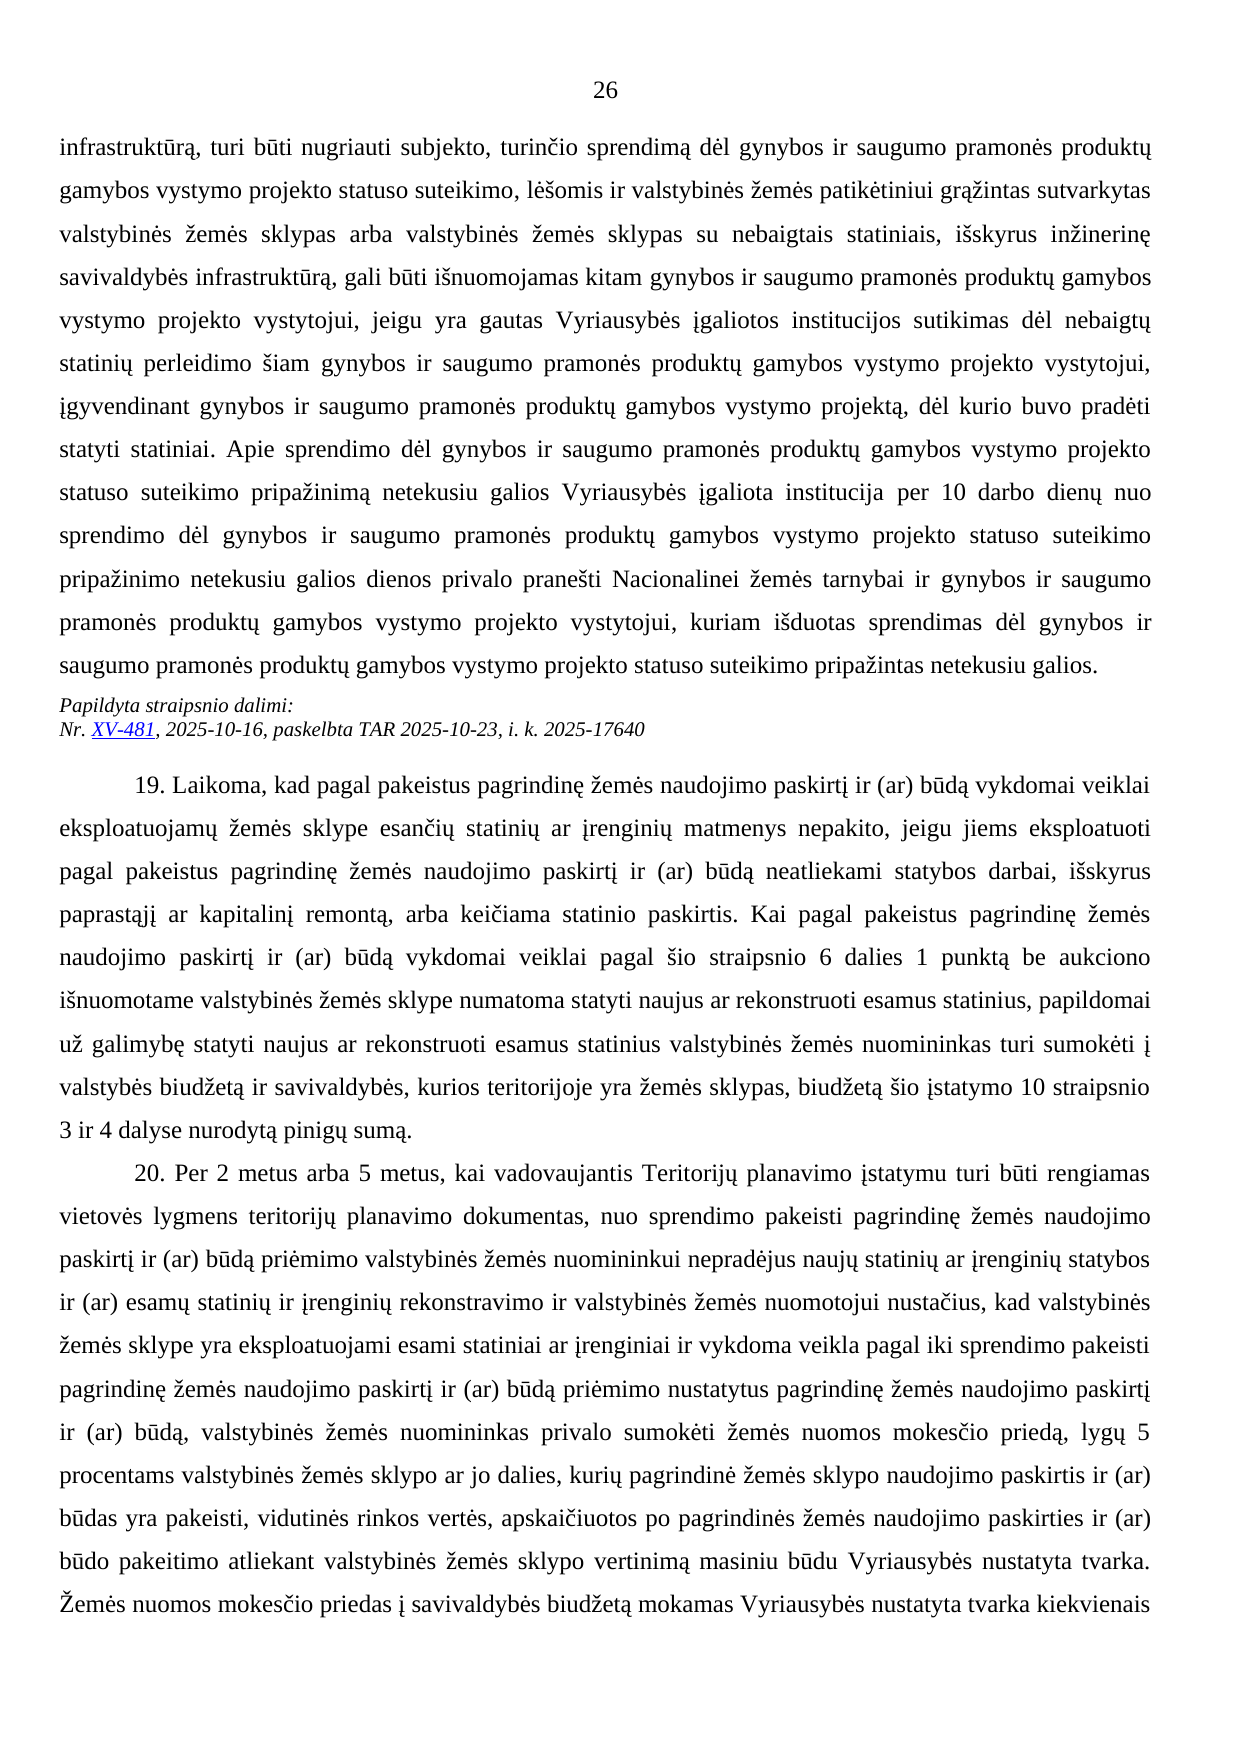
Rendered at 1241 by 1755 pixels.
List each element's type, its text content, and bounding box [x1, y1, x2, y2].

text Papildyta straipsnio dalimi: [59, 693, 1152, 717]
text infrastruktūrą, turi būti nugriauti subjekto, turinčio sprendimą dėl gynybos ir saugumo pramonės produktų gamybos vystymo projekto statuso suteikimo, lėšomis ir valstybinės žemės patikėtiniui grąžintas sutvarkytas valstybinės žemės sklypas arba valstybinės žemės sklypas su nebaigtais statiniais, išskyrus inžinerinę savivaldybės infrastruktūrą, gali būti išnuomojamas kitam gynybos ir saugumo pramonės produktų gamybos vystymo projekto vystytojui, jeigu yra gautas Vyriausybės įgaliotos institucijos sutikimas dėl nebaigtų statinių perleidimo šiam gynybos ir saugumo pramonės produktų gamybos vystymo projekto vystytojui, įgyvendinant gynybos ir saugumo pramonės produktų gamybos vystymo projektą, dėl kurio buvo pradėti statyti statiniai. Apie sprendimo dėl gynybos ir saugumo pramonės produktų gamybos vystymo projekto statuso suteikimo pripažinimą netekusiu galios Vyriausybės įgaliota institucija per 10 darbo dienų nuo sprendimo dėl gynybos ir saugumo pramonės produktų gamybos vystymo projekto statuso suteikimo pripažinimo netekusiu galios dienos privalo pranešti Nacionalinei žemės tarnybai ir gynybos ir saugumo pramonės produktų gamybos vystymo projekto vystytojui, kuriam išduotas sprendimas dėl gynybos ir saugumo pramonės produktų gamybos vystymo projekto statuso suteikimo pripažintas netekusiu galios. [59, 132, 1152, 679]
text 20. Per 2 metus arba 5 metus, kai vadovaujantis Teritorijų planavimo įstatymu turi būti rengiamas vietovės lygmens teritorijų planavimo dokumentas, nuo sprendimo pakeisti pagrindinę žemės naudojimo paskirtį ir (ar) būdą priėmimo valstybinės žemės nuomininkui nepradėjus naujų statinių ar įrenginių statybos ir (ar) esamų statinių ir įrenginių rekonstravimo ir valstybinės žemės nuomotojui nustačius, kad valstybinės žemės sklype yra eksploatuojami esami statiniai ar įrenginiai ir vykdoma veikla pagal iki sprendimo pakeisti pagrindinę žemės naudojimo paskirtį ir (ar) būdą priėmimo nustatytus pagrindinę žemės naudojimo paskirtį ir (ar) būdą, valstybinės žemės nuomininkas privalo sumokėti žemės nuomos mokesčio priedą, lygų 5 procentams valstybinės žemės sklypo ar jo dalies, kurių pagrindinė žemės sklypo naudojimo paskirtis ir (ar) būdas yra pakeisti, vidutinės rinkos vertės, apskaičiuotos po pagrindinės žemės naudojimo paskirties ir (ar) būdo pakeitimo atliekant valstybinės žemės sklypo vertinimą masiniu būdu Vyriausybės nustatyta tvarka. Žemės nuomos mokesčio priedas į savivaldybės biudžetą mokamas Vyriausybės nustatyta tvarka kiekvienais [59, 1158, 1152, 1618]
text 19. Laikoma, kad pagal pakeistus pagrindinę žemės naudojimo paskirtį ir (ar) būdą vykdomai veiklai eksploatuojamų žemės sklype esančių statinių ar įrenginių matmenys nepakito, jeigu jiems eksploatuoti pagal pakeistus pagrindinę žemės naudojimo paskirtį ir (ar) būdą neatliekami statybos darbai, išskyrus paprastąjį ar kapitalinį remontą, arba keičiama statinio paskirtis. Kai pagal pakeistus pagrindinę žemės naudojimo paskirtį ir (ar) būdą vykdomai veiklai pagal šio straipsnio 6 dalies 1 punktą be aukciono išnuomotame valstybinės žemės sklype numatoma statyti naujus ar rekonstruoti esamus statinius, papildomai už galimybę statyti naujus ar rekonstruoti esamus statinius valstybinės žemės nuomininkas turi sumokėti į valstybės biudžetą ir savivaldybės, kurios teritorijoje yra žemės sklypas, biudžetą šio įstatymo 10 straipsnio 3 ir 4 dalyse nurodytą pinigų sumą. [59, 770, 1152, 1144]
text Nr. XV-481, 2025-10-16, paskelbta TAR 2025-10-23, i. k. 2025-17640 [59, 717, 1152, 741]
